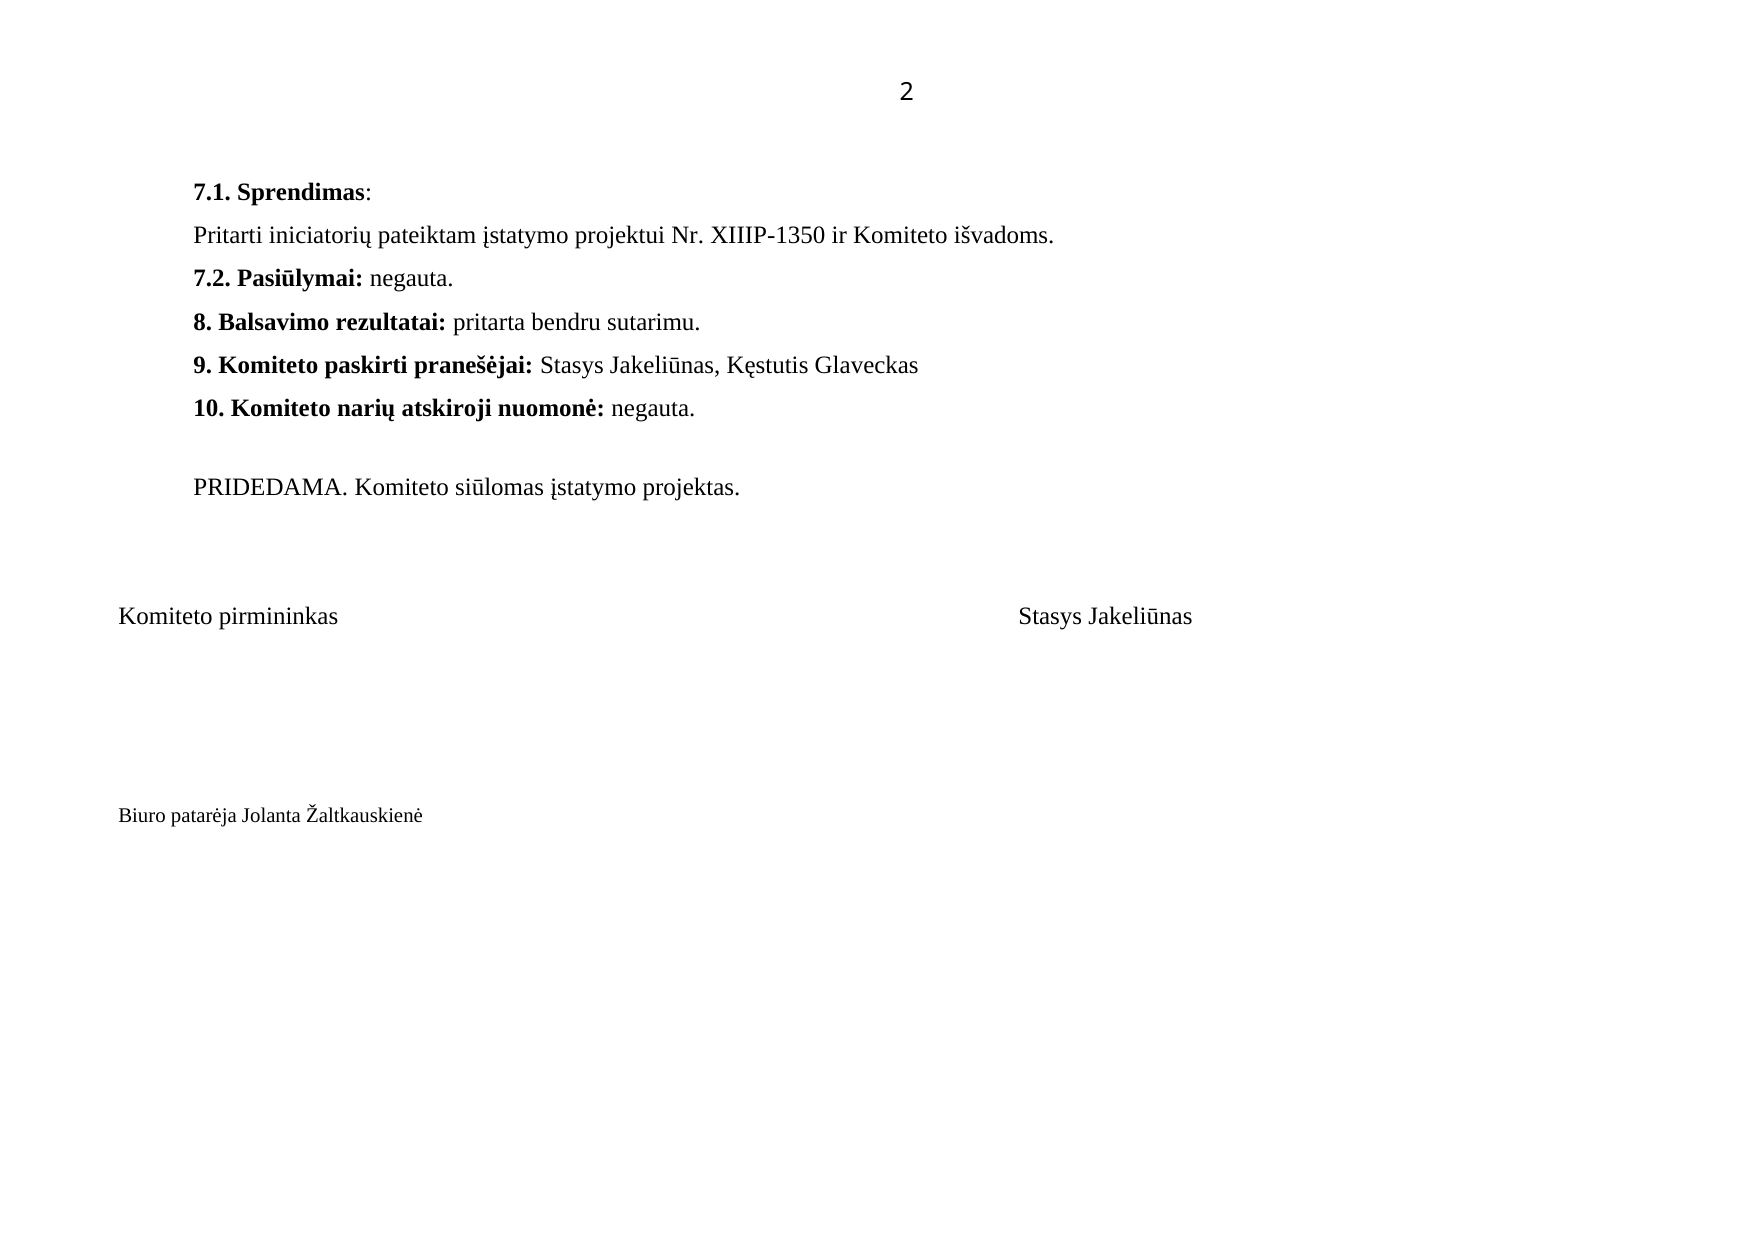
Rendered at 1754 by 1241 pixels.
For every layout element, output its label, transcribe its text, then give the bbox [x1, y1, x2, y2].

text 8. Balsavimo rezultatai: pritarta bendru sutarimu. [118, 307, 1695, 335]
text 7.2. Pasiūlymai: negauta. [118, 263, 1695, 292]
text Biuro patarėja Jolanta Žaltkauskienė [118, 803, 1695, 827]
text 9. Komiteto paskirti pranešėjai: Stasys Jakeliūnas, Kęstutis Glaveckas [118, 350, 1695, 378]
text Pritarti iniciatorių pateiktam įstatymo projektui Nr. XIIIP-1350 ir Komiteto išvadoms. [118, 220, 1695, 249]
text 7.1. Sprendimas: [118, 177, 1695, 206]
text 10. Komiteto narių atskiroji nuomonė: negauta. [118, 393, 1695, 422]
text Komiteto pirmininkas Stasys Jakeliūnas [118, 601, 1695, 630]
text PRIDEDAMA. Komiteto siūlomas įstatymo projektas. [118, 472, 1695, 501]
